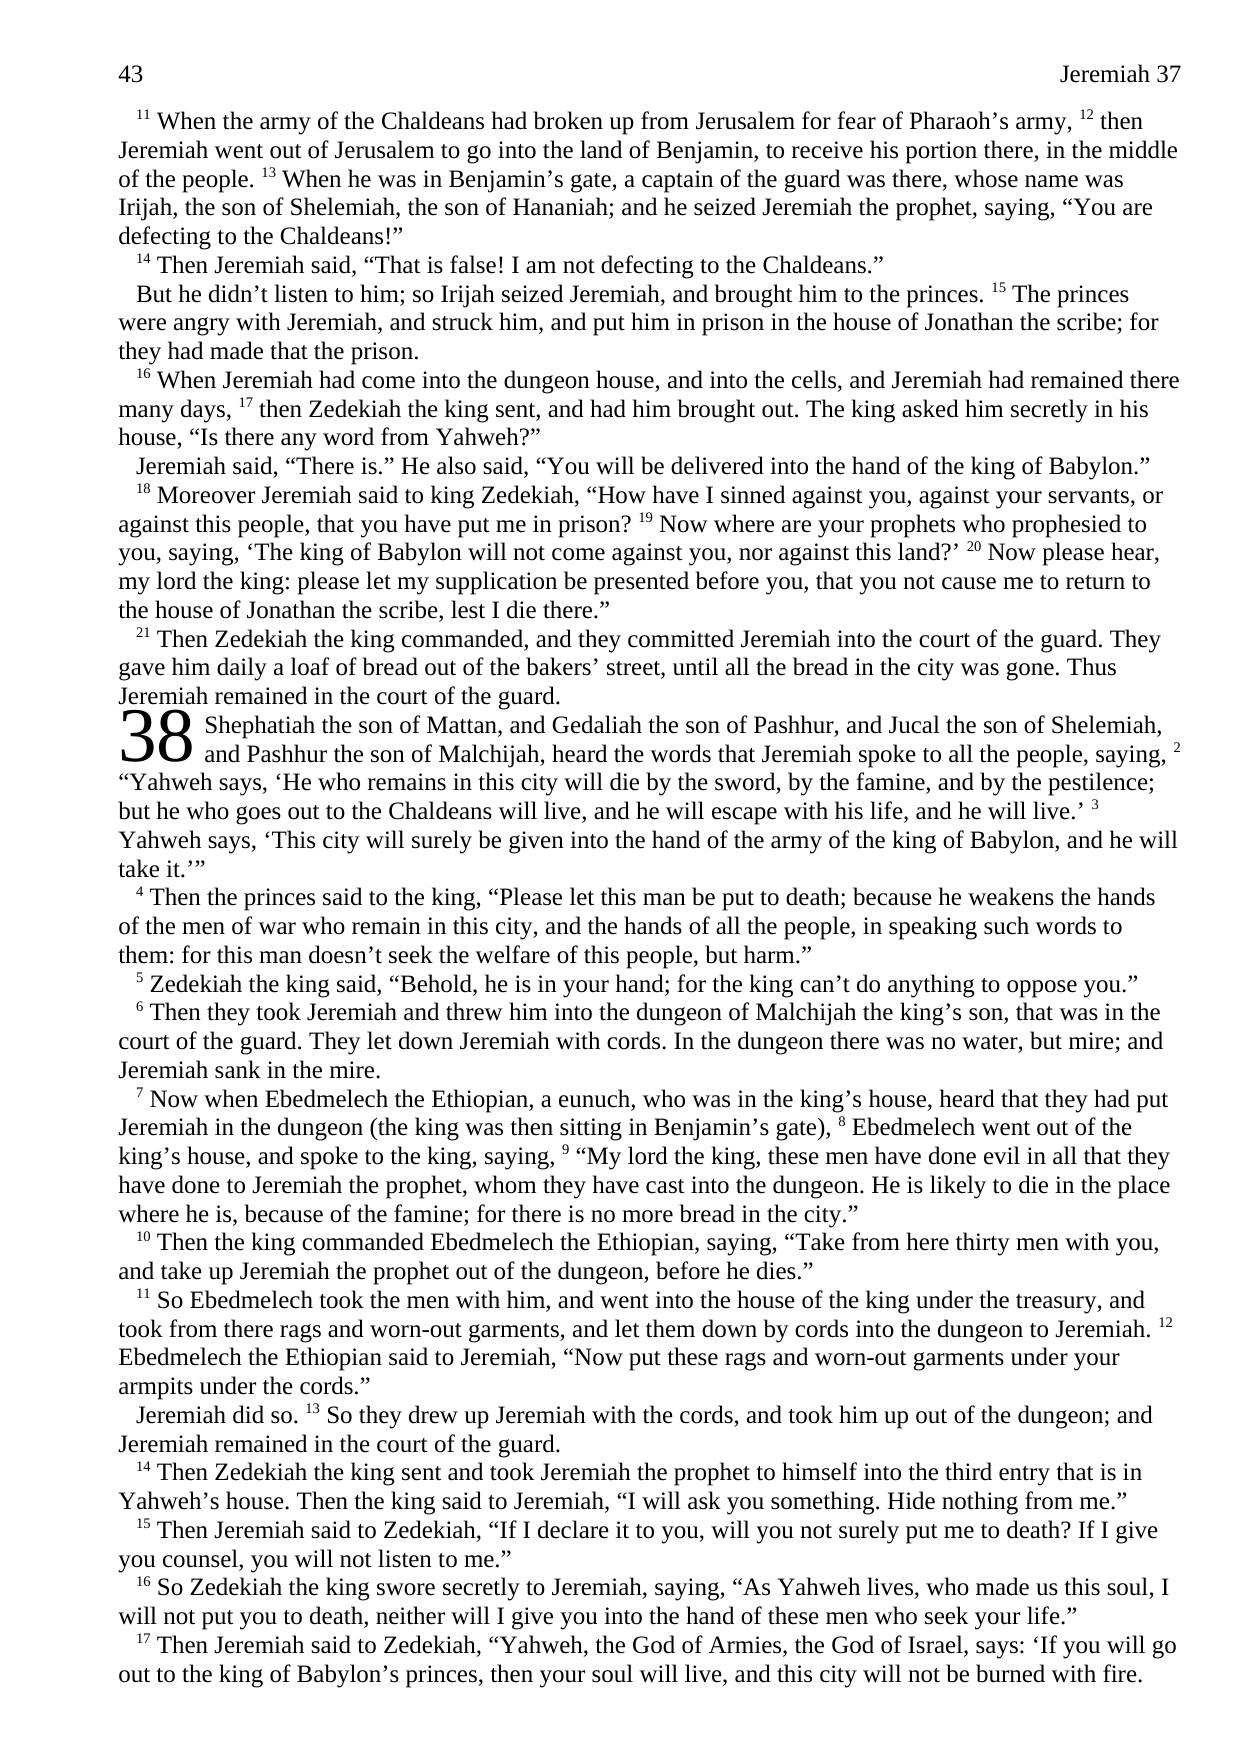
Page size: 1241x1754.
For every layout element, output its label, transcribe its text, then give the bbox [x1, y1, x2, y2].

text 17 Then Jeremiah said to Zedekiah, “Yahweh, the God of Armies, the God of Israel, says: ‘If you will go out to the king of Babylon’s princes, then your soul will live, and this city will not be burned with fire. [118, 1630, 1181, 1687]
text Jeremiah said, “There is.” He also said, “You will be delivered into the hand of the king of Babylon.” [118, 451, 1181, 480]
text 6 Then they took Jeremiah and threw him into the dungeon of Malchijah the king’s son, that was in the court of the guard. They let down Jeremiah with cords. In the dungeon there was no water, but mire; and Jeremiah sank in the mire. [118, 997, 1181, 1084]
text 38Shephatiah the son of Mattan, and Gedaliah the son of Pashhur, and Jucal the son of Shelemiah, and Pashhur the son of Malchijah, heard the words that Jeremiah spoke to all the people, saying, 2 “Yahweh says, ‘He who remains in this city will die by the sword, by the famine, and by the pestilence; but he who goes out to the Chaldeans will live, and he will escape with his life, and he will live.’ 3 Yahweh says, ‘This city will surely be given into the hand of the army of the king of Babylon, and he will take it.’” [118, 710, 1181, 882]
text 11 When the army of the Chaldeans had broken up from Jerusalem for fear of Pharaoh’s army, 12 then Jeremiah went out of Jerusalem to go into the land of Benjamin, to receive his portion there, in the middle of the people. 13 When he was in Benjamin’s gate, a captain of the guard was there, whose name was Irijah, the son of Shelemiah, the son of Hananiah; and he seized Jeremiah the prophet, saying, “You are defecting to the Chaldeans!” [118, 106, 1181, 250]
text 16 So Zedekiah the king swore secretly to Jeremiah, saying, “As Yahweh lives, who made us this soul, I will not put you to death, neither will I give you into the hand of these men who seek your life.” [118, 1572, 1181, 1630]
text 11 So Ebedmelech took the men with him, and went into the house of the king under the treasury, and took from there rags and worn-out garments, and let them down by cords into the dungeon to Jeremiah. 12 Ebedmelech the Ethiopian said to Jeremiah, “Now put these rags and worn-out garments under your armpits under the cords.” [118, 1285, 1181, 1400]
text 16 When Jeremiah had come into the dungeon house, and into the cells, and Jeremiah had remained there many days, 17 then Zedekiah the king sent, and had him brought out. The king asked him secretly in his house, “Is there any word from Yahweh?” [118, 365, 1181, 451]
text 5 Zedekiah the king said, “Behold, he is in your hand; for the king can’t do anything to oppose you.” [118, 969, 1181, 997]
text Jeremiah did so. 13 So they drew up Jeremiah with the cords, and took him up out of the dungeon; and Jeremiah remained in the court of the guard. [118, 1400, 1181, 1457]
text 21 Then Zedekiah the king commanded, and they committed Jeremiah into the court of the guard. They gave him daily a loaf of bread out of the bakers’ street, until all the bread in the city was gone. Thus Jeremiah remained in the court of the guard. [118, 624, 1181, 710]
text 7 Now when Ebedmelech the Ethiopian, a eunuch, who was in the king’s house, heard that they had put Jeremiah in the dungeon (the king was then sitting in Benjamin’s gate), 8 Ebedmelech went out of the king’s house, and spoke to the king, saying, 9 “My lord the king, these men have done evil in all that they have done to Jeremiah the prophet, whom they have cast into the dungeon. He is likely to die in the place where he is, because of the famine; for there is no more bread in the city.” [118, 1084, 1181, 1227]
text But he didn’t listen to him; so Irijah seized Jeremiah, and brought him to the princes. 15 The princes were angry with Jeremiah, and struck him, and put him in prison in the house of Jonathan the scribe; for they had made that the prison. [118, 279, 1181, 365]
text 10 Then the king commanded Ebedmelech the Ethiopian, saying, “Take from here thirty men with you, and take up Jeremiah the prophet out of the dungeon, before he dies.” [118, 1227, 1181, 1285]
text 4 Then the princes said to the king, “Please let this man be put to death; because he weakens the hands of the men of war who remain in this city, and the hands of all the people, in speaking such words to them: for this man doesn’t seek the welfare of this people, but harm.” [118, 882, 1181, 969]
text 15 Then Jeremiah said to Zedekiah, “If I declare it to you, will you not surely put me to death? If I give you counsel, you will not listen to me.” [118, 1515, 1181, 1572]
text 14 Then Jeremiah said, “That is false! I am not defecting to the Chaldeans.” [118, 250, 1181, 279]
text 18 Moreover Jeremiah said to king Zedekiah, “How have I sinned against you, against your servants, or against this people, that you have put me in prison? 19 Now where are your prophets who prophesied to you, saying, ‘The king of Babylon will not come against you, nor against this land?’ 20 Now please hear, my lord the king: please let my supplication be presented before you, that you not cause me to return to the house of Jonathan the scribe, lest I die there.” [118, 480, 1181, 624]
text 14 Then Zedekiah the king sent and took Jeremiah the prophet to himself into the third entry that is in Yahweh’s house. Then the king said to Jeremiah, “I will ask you something. Hide nothing from me.” [118, 1457, 1181, 1515]
